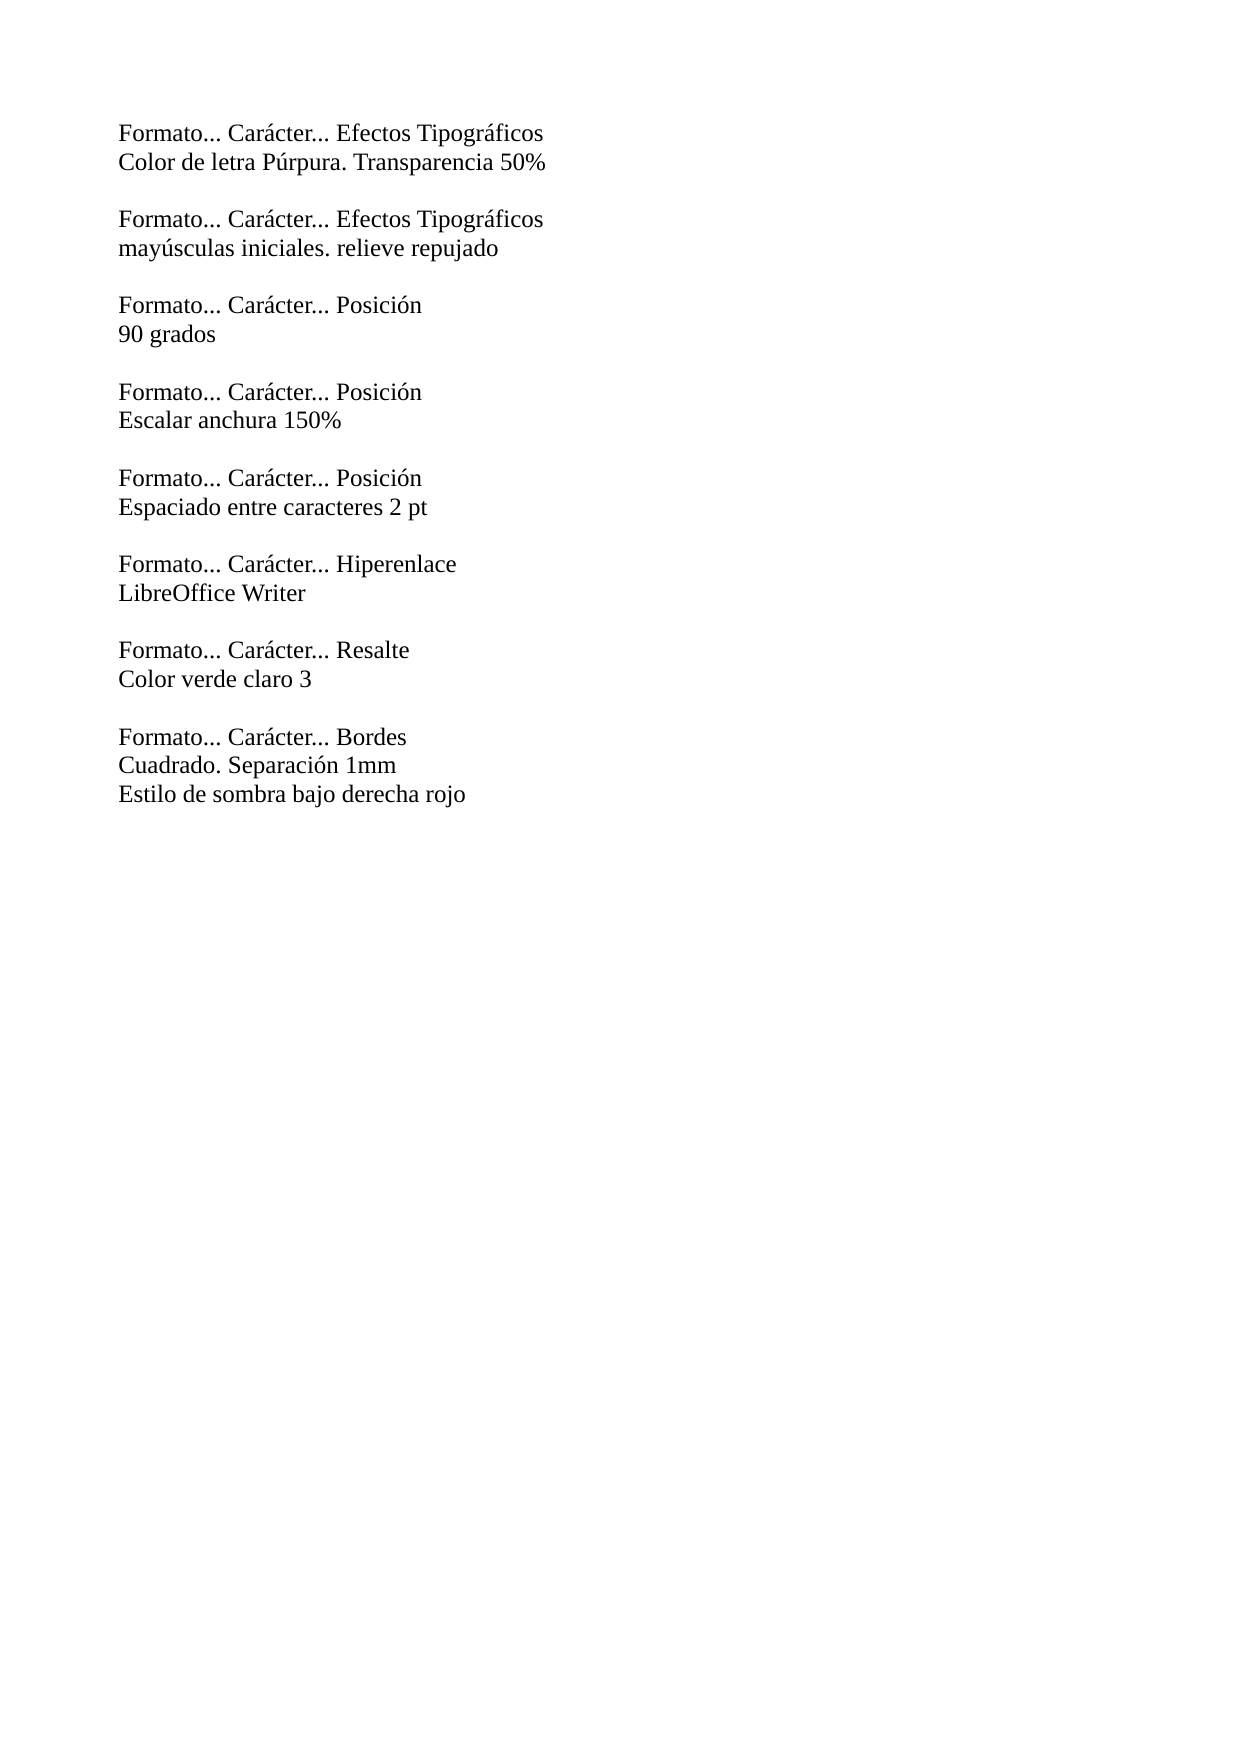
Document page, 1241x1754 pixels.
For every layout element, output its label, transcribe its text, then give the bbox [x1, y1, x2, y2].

text LibreOffice Writer [118, 578, 1122, 607]
text Formato... Carácter... Hiperenlace [118, 549, 1122, 578]
text Formato... Carácter... Resalte [118, 636, 1122, 664]
text Formato... Carácter... Posición [118, 291, 1122, 319]
text Estilo de sombra bajo derecha rojo [118, 779, 1122, 808]
text mayúsculas iniciales. relieve repujado [118, 233, 1122, 262]
text Formato... Carácter... Efectos Tipográficos [118, 204, 1122, 233]
text Formato... Carácter... Bordes [118, 722, 1122, 751]
text Formato... Carácter... Efectos Tipográficos [118, 118, 1122, 147]
text Color de letra Púrpura. Transparencia 50% [118, 147, 1122, 176]
text Color verde claro 3 [118, 664, 1122, 693]
text Formato... Carácter... Posición [118, 377, 1122, 406]
text Espaciado entre caracteres 2 pt [118, 492, 1122, 521]
text Cuadrado. Separación 1mm [118, 751, 1122, 779]
text 90 grados [118, 319, 1122, 348]
text Escalar anchura 150% [118, 406, 1122, 434]
text Formato... Carácter... Posición [118, 463, 1122, 492]
